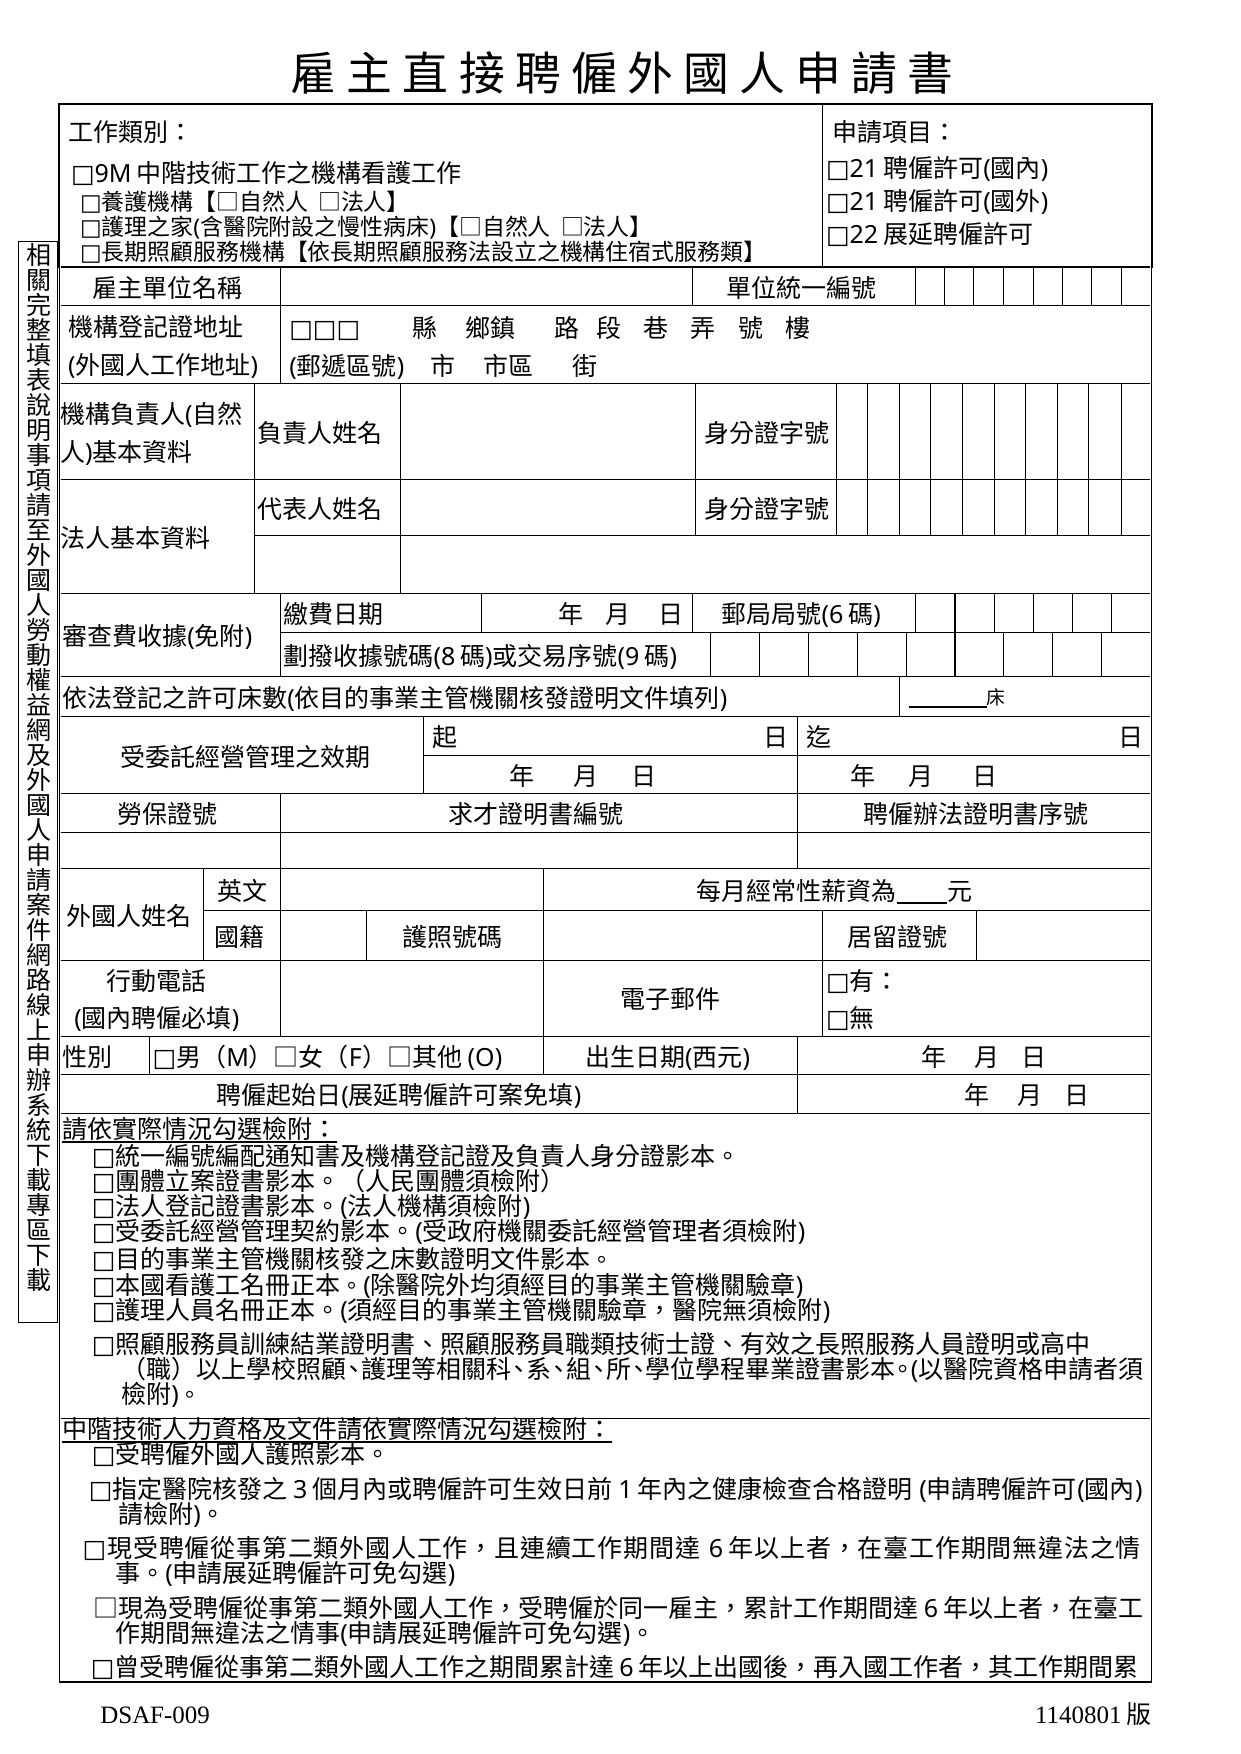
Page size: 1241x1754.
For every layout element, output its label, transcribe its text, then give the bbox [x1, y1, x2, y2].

table_cell [837, 384, 867, 478]
table_cell [931, 480, 962, 535]
table_cell [281, 911, 366, 959]
table_cell 出生日期(西元) [544, 1037, 797, 1074]
table_cell [956, 594, 994, 632]
table_cell 身分證字號 [696, 384, 836, 478]
table_cell 居留證號 [823, 911, 976, 959]
table_cell [809, 633, 857, 676]
table_cell [401, 480, 695, 535]
table_cell □□□ 縣 鄉鎮 路 段 巷 弄 號 樓 (郵遞區號) 市 市區 街 [281, 305, 1151, 383]
table_cell 起日 [424, 717, 797, 754]
table_cell [1122, 383, 1151, 478]
table_cell 繳費日期 [281, 594, 481, 632]
table_cell [1058, 384, 1088, 478]
table_cell 性別 [60, 1037, 149, 1074]
table_cell [281, 961, 543, 1036]
table_cell [837, 480, 867, 535]
text 雇 主 直 接 聘 僱 外 國 人 申 請 書 [89, 37, 1155, 103]
table_cell [963, 480, 994, 535]
table_cell [995, 594, 1033, 632]
table_cell 單位統一編號 [693, 268, 915, 305]
table_cell [401, 535, 1151, 593]
table_cell [760, 633, 808, 676]
table_cell 受委託經營管理之效期 [60, 717, 423, 793]
table_cell [916, 268, 944, 305]
table_cell 電子郵件 [544, 961, 822, 1036]
table_cell [963, 384, 994, 478]
table_cell [281, 833, 797, 868]
table_cell [900, 480, 930, 535]
table_cell 負責人姓名 [255, 384, 400, 478]
table_cell [858, 633, 906, 676]
table_cell 國籍 [204, 911, 280, 959]
table_cell [1034, 268, 1062, 305]
table_cell [281, 268, 692, 305]
table_cell [1004, 633, 1052, 676]
table_cell 郵局局號(6碼) [693, 594, 915, 632]
table_cell 勞保證號 [60, 794, 280, 832]
table_cell □有： □無 [823, 960, 1151, 1036]
table_cell [798, 832, 1151, 868]
table_cell 床 [900, 676, 1151, 716]
table_cell [931, 384, 962, 478]
table_cell [1053, 633, 1101, 676]
table_cell [255, 536, 400, 593]
table_header 工作類別： □9M中階技術工作之機構看護工作 □養護機構【□自然人 □法人】 □護理之家(含醫院附設之慢性病床)【□自然人 □法人】 □長期照顧服務機構【依長期照顧服務法設立之機構住宿式服務類】 [60, 105, 822, 266]
table_cell [868, 384, 899, 478]
table_cell 迄日 [798, 716, 1151, 754]
table_cell [1112, 593, 1151, 632]
table_cell [401, 384, 695, 478]
table_cell 身分證字號 [696, 480, 836, 535]
table_cell 每月經常性薪資為 元 [544, 868, 1151, 910]
table_cell [974, 268, 1003, 305]
table_cell [1073, 594, 1111, 632]
table_cell 年 月 日 [482, 594, 692, 632]
table_cell [916, 594, 954, 632]
table_cell [995, 480, 1025, 535]
table_cell [1034, 594, 1072, 632]
table_cell 聘僱起始日(展延聘僱許可案免填) [60, 1075, 797, 1113]
table_cell [1122, 479, 1151, 535]
table_cell [1026, 384, 1057, 478]
table_cell [907, 633, 954, 676]
table_cell [544, 911, 822, 959]
table_cell 雇主單位名稱 [60, 267, 280, 305]
table_cell 依法登記之許可床數(依目的事業主管機關核發證明文件填列) [60, 677, 899, 716]
table_cell 法人基本資料 [60, 480, 254, 593]
table_cell 劃撥收據號碼(8碼)或交易序號(9碼) [281, 633, 710, 676]
table_cell [956, 633, 1003, 676]
table_cell 審查費收據(免附) [60, 594, 280, 676]
table_cell 年 月 日 [424, 756, 797, 793]
table_cell [995, 384, 1025, 478]
table_cell [711, 633, 759, 676]
table_cell 求才證明書編號 [281, 794, 797, 832]
table_cell □男（M）□女（F）□其他 (O) [150, 1037, 543, 1074]
table_cell [977, 910, 1151, 959]
table_cell [868, 480, 899, 535]
table_cell 年 月 日 [798, 1074, 1151, 1113]
table_cell [1122, 266, 1151, 305]
table_cell [1058, 480, 1088, 535]
table_cell [900, 384, 930, 478]
table_cell [281, 869, 543, 910]
table_cell 代表人姓名 [255, 480, 400, 535]
table_cell 外國人姓名 [60, 869, 203, 959]
table_cell 年 月 日 [798, 755, 1151, 793]
table_cell 行動電話 (國內聘僱必填) [60, 961, 280, 1036]
text 相關完整填表說明事項請至外國人勞動權益網及外國人申請案件網路線上申辦系統下載專區下載 [20, 242, 57, 1322]
table_cell [1089, 480, 1121, 535]
table_cell 英文 [204, 869, 280, 910]
table_cell 中階技術人力資格及文件請依實際情況勾選檢附： □受聘僱外國人護照影本。 □指定醫院核發之3個月內或聘僱許可生效日前1年內之健康檢查合格證明 (申請聘僱許可(國內)請檢附)。 □現受聘僱從事第二類外國人工作，且連續工作期間達6年以上者，在臺工作期間無違法之情事。(申請展延聘僱許可免勾選) □現為受聘僱從事第二類外國人工作，受聘僱於同一雇主，累計工作期間達6年以上者，在臺工作期間無違法之情事(申請展延聘僱許可免勾選)。 □曾受聘僱從事第二類外國人工作之期間累計達6年以上出國後，再入國工作者，其工作期間累 [60, 1418, 1151, 1681]
table_cell 護照號碼 [367, 911, 543, 959]
table_cell [1004, 268, 1033, 305]
table_cell 聘僱辦法證明書序號 [798, 793, 1151, 832]
table_cell 年 月 日 [798, 1036, 1151, 1074]
table_cell [1102, 632, 1151, 676]
table_cell [1089, 384, 1121, 478]
table_cell 請依實際情況勾選檢附： □統一編號編配通知書及機構登記證及負責人身分證影本。 □團體立案證書影本。（人民團體須檢附） □法人登記證書影本。(法人機構須檢附) □受委託經營管理契約影本。(受政府機關委託經營管理者須檢附) □目的事業主管機關核發之床數證明文件影本。 □本國看護工名冊正本。(除醫院外均須經目的事業主管機關驗章) □護理人員名冊正本。(須經目的事業主管機關驗章，醫院無須檢附) □照顧服務員訓練結業證明書、照顧服務員職類技術士證、有效之長照服務人員證明或高中（職）以上學校照顧、護理等相關科、系、組、所、學位學程畢業證書影本。(以醫院資格申請者須檢附)。 [60, 1113, 1151, 1418]
table_header 申請項目： □21聘僱許可(國內) □21聘僱許可(國外) □22展延聘僱許可 [823, 105, 1151, 266]
table_cell [945, 268, 973, 305]
table_cell [1092, 268, 1121, 305]
table_cell 機構負責人(自然人)基本資料 [60, 384, 254, 478]
table_cell 機構登記證地址 (外國人工作地址) [60, 306, 280, 383]
table_cell [1026, 480, 1057, 535]
table_cell [60, 833, 280, 868]
table_cell [1063, 268, 1091, 305]
